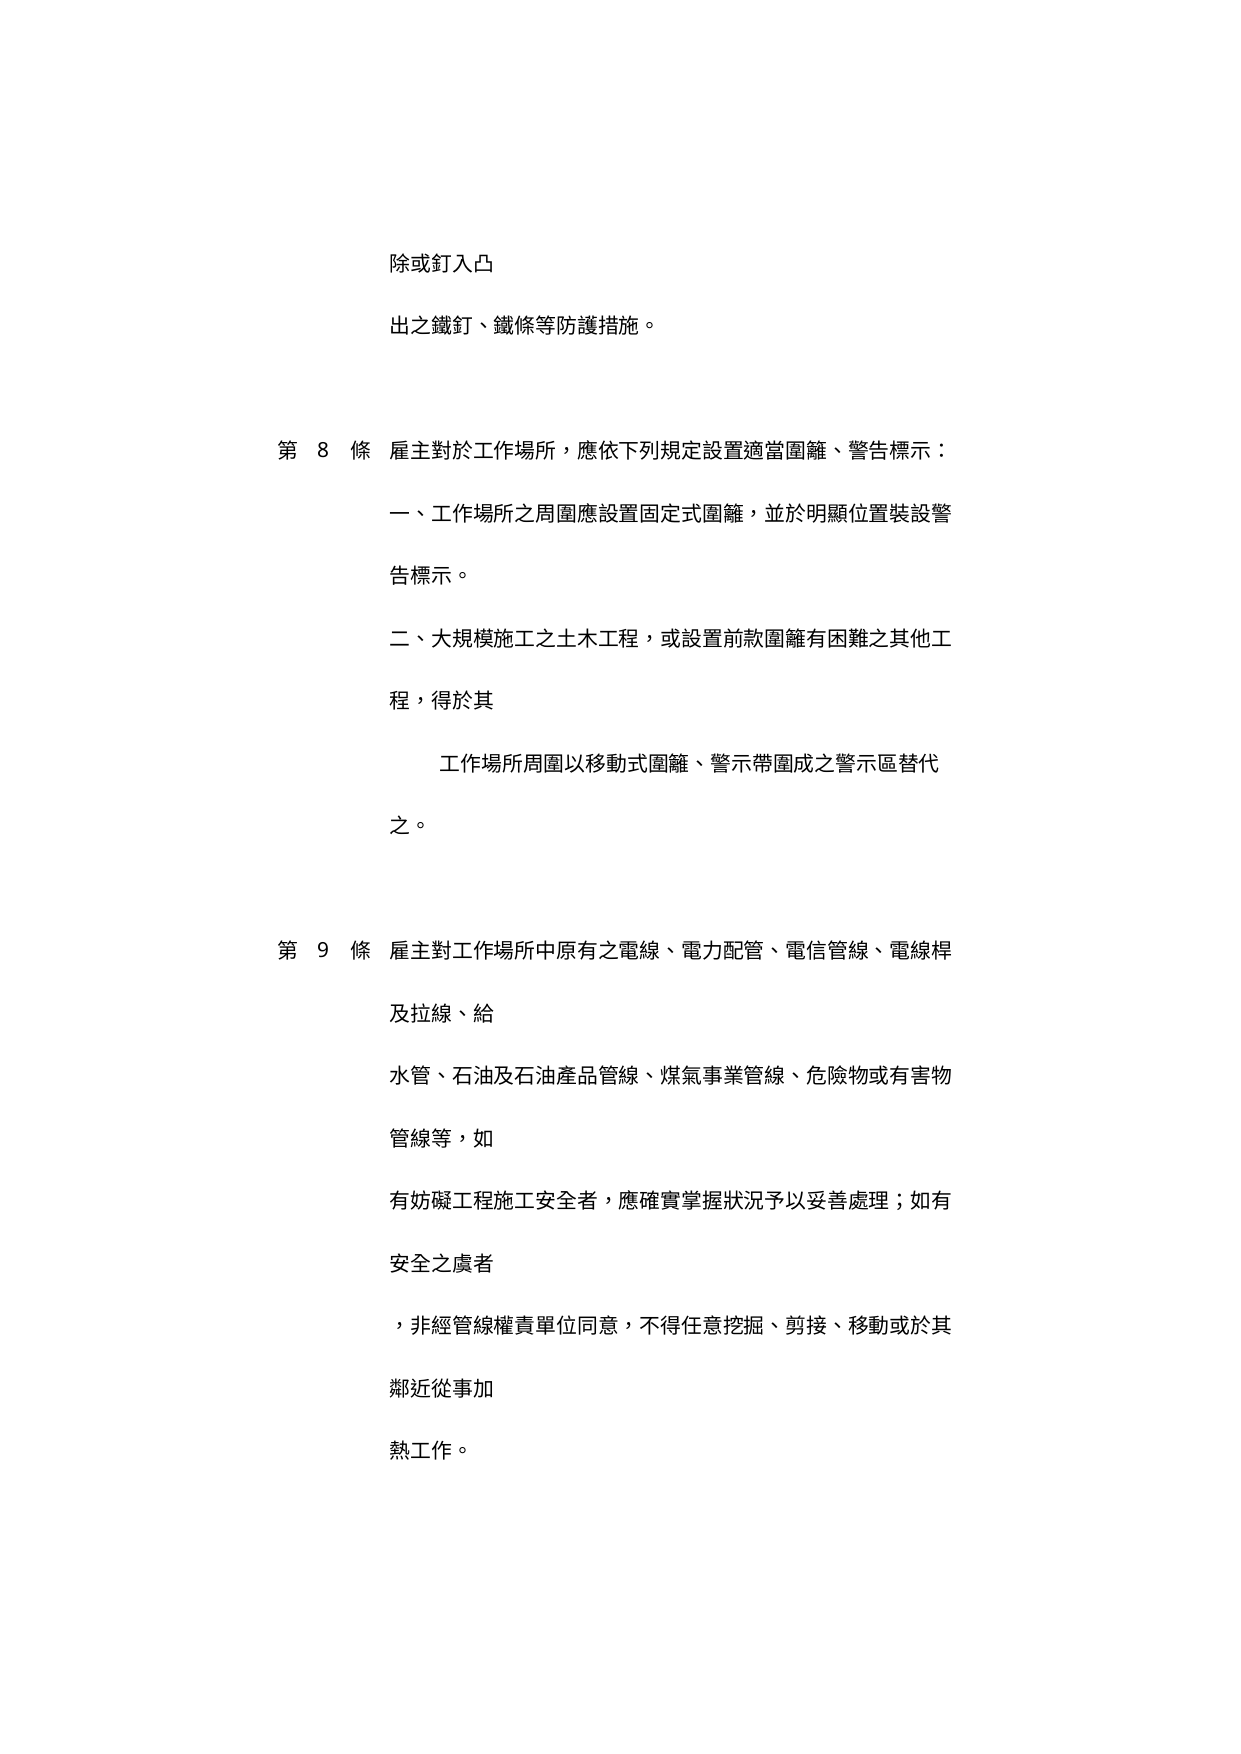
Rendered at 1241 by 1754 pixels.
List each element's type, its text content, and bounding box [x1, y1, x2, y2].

table_cell 第 9 條 [274, 849, 386, 1474]
table_cell 雇主對工作場所中原有之電線、電力配管、電信管線、電線桿及拉線、給 水管、石油及石油產品管線、煤氣事業管線、危險物或有害物管線等，如 有妨礙工程施工安全者，應確實掌握狀況予以妥善處理；如有安全之虞者 ，非經管線權責單位同意，不得任意挖掘、剪接、移動或於其鄰近從事加 熱工作。 [386, 849, 966, 1474]
table_cell 除或釘入凸 出之鐵釘、鐵條等防護措施。 [386, 158, 966, 349]
table_cell 雇主對於工作場所，應依下列規定設置適當圍籬、警告標示： 一、工作場所之周圍應設置固定式圍籬，並於明顯位置裝設警告標示。 二、大規模施工之土木工程，或設置前款圍籬有困難之其他工程，得於其 工作場所周圍以移動式圍籬、警示帶圍成之警示區替代之。 [386, 349, 966, 849]
table_cell 第 8 條 [274, 349, 386, 849]
table_cell [274, 158, 386, 349]
